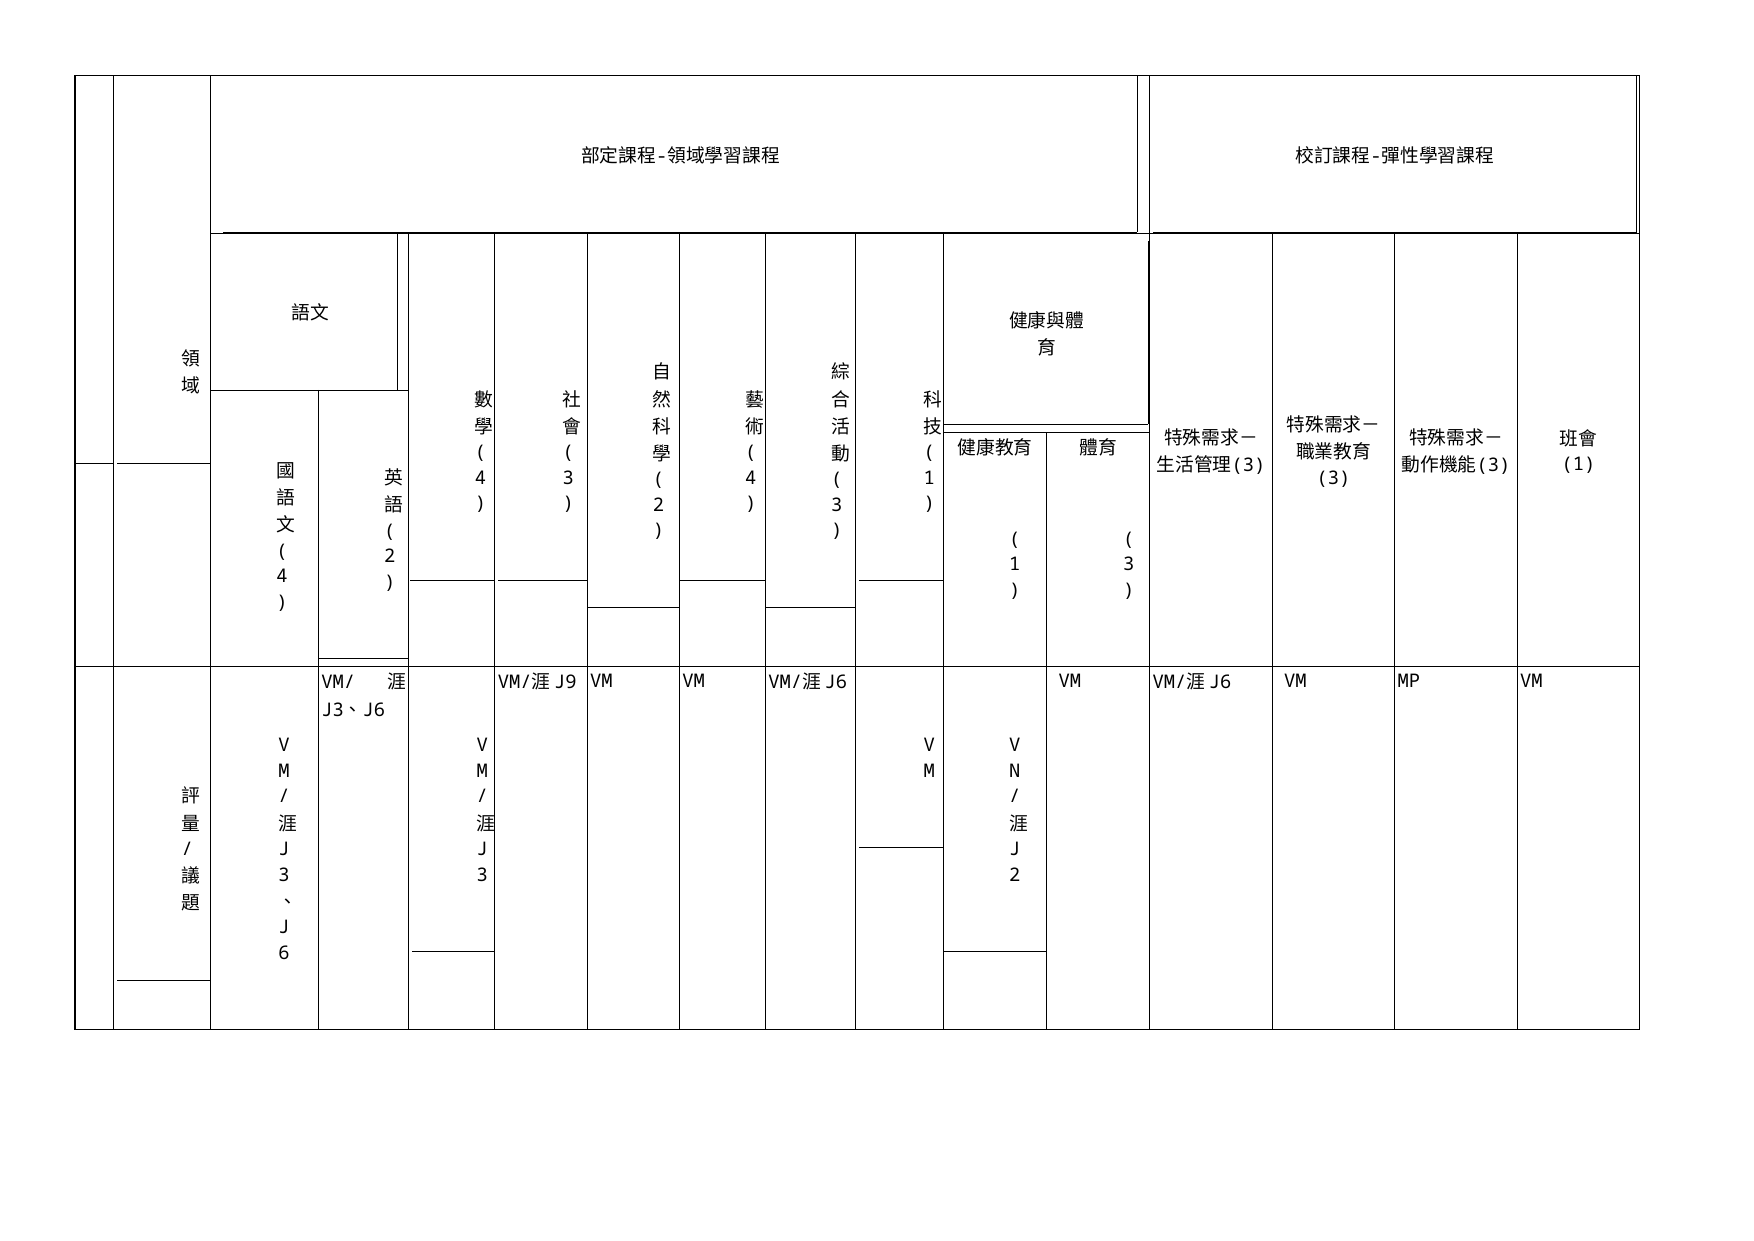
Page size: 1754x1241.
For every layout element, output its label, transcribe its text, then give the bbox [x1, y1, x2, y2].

table_cell 藝術 (4) [680, 234, 765, 580]
table_cell VM/涯J6 [1150, 667, 1272, 1029]
table_cell 三 [76, 667, 113, 1029]
table_cell 英語 (2) [319, 391, 408, 658]
table_header [1138, 76, 1149, 232]
table_cell 健康與體育 [944, 234, 1149, 432]
table_cell 語文 [211, 234, 397, 390]
table_cell VM [1518, 667, 1639, 1029]
table_cell [944, 952, 1046, 1029]
table_header 週 次 [76, 76, 113, 463]
table_cell 數學 (4) [409, 234, 494, 666]
table_cell [766, 608, 855, 666]
table_header 部定課程-領域學習課程 [211, 76, 1137, 232]
table_cell 社會 (3) [495, 234, 587, 666]
table_cell VM [588, 667, 679, 1029]
table_cell [588, 608, 679, 666]
table_cell VM/涯J3、J6 [319, 667, 408, 1029]
table_cell VM/涯J6 [766, 667, 855, 1029]
table_cell 自然 科學 (2) [588, 234, 679, 607]
table_cell [680, 581, 765, 666]
table_header 週 次 [76, 464, 113, 666]
table_cell 體育 (3) [1047, 433, 1149, 666]
table_header 校訂課程-彈性學習課程 [1150, 76, 1636, 232]
table_cell 健康教育 (1) [944, 433, 1046, 666]
table_cell 評量/議題 [114, 667, 210, 1029]
table_cell VM [680, 667, 765, 1029]
table_cell 班會 (1) [1518, 234, 1639, 666]
table_cell [398, 234, 408, 390]
table_cell 國語文 (4) [211, 391, 318, 666]
table_cell VM [856, 667, 943, 1029]
table_header 領域 [114, 76, 210, 666]
table_cell VN/涯J2 [944, 667, 1046, 951]
table_cell 綜合 活動 (3) [766, 234, 855, 607]
table_cell MP [1395, 667, 1517, 1029]
table_cell VM [1273, 667, 1394, 1029]
table_cell VM/涯J3 [409, 667, 494, 1029]
table_cell VM/涯J9 [495, 667, 587, 1029]
table_cell VM [1047, 667, 1149, 1029]
table_cell VM/涯J3、J6 [211, 667, 318, 1029]
table_cell 特殊需求－ 生活管理(3) [1150, 234, 1272, 666]
table_cell 特殊需求－ 動作機能(3) [1395, 234, 1517, 666]
table_cell 特殊需求－ 職業教育(3) [1273, 234, 1394, 666]
table_cell 科技 (1) [856, 234, 943, 666]
table_cell [319, 659, 408, 666]
